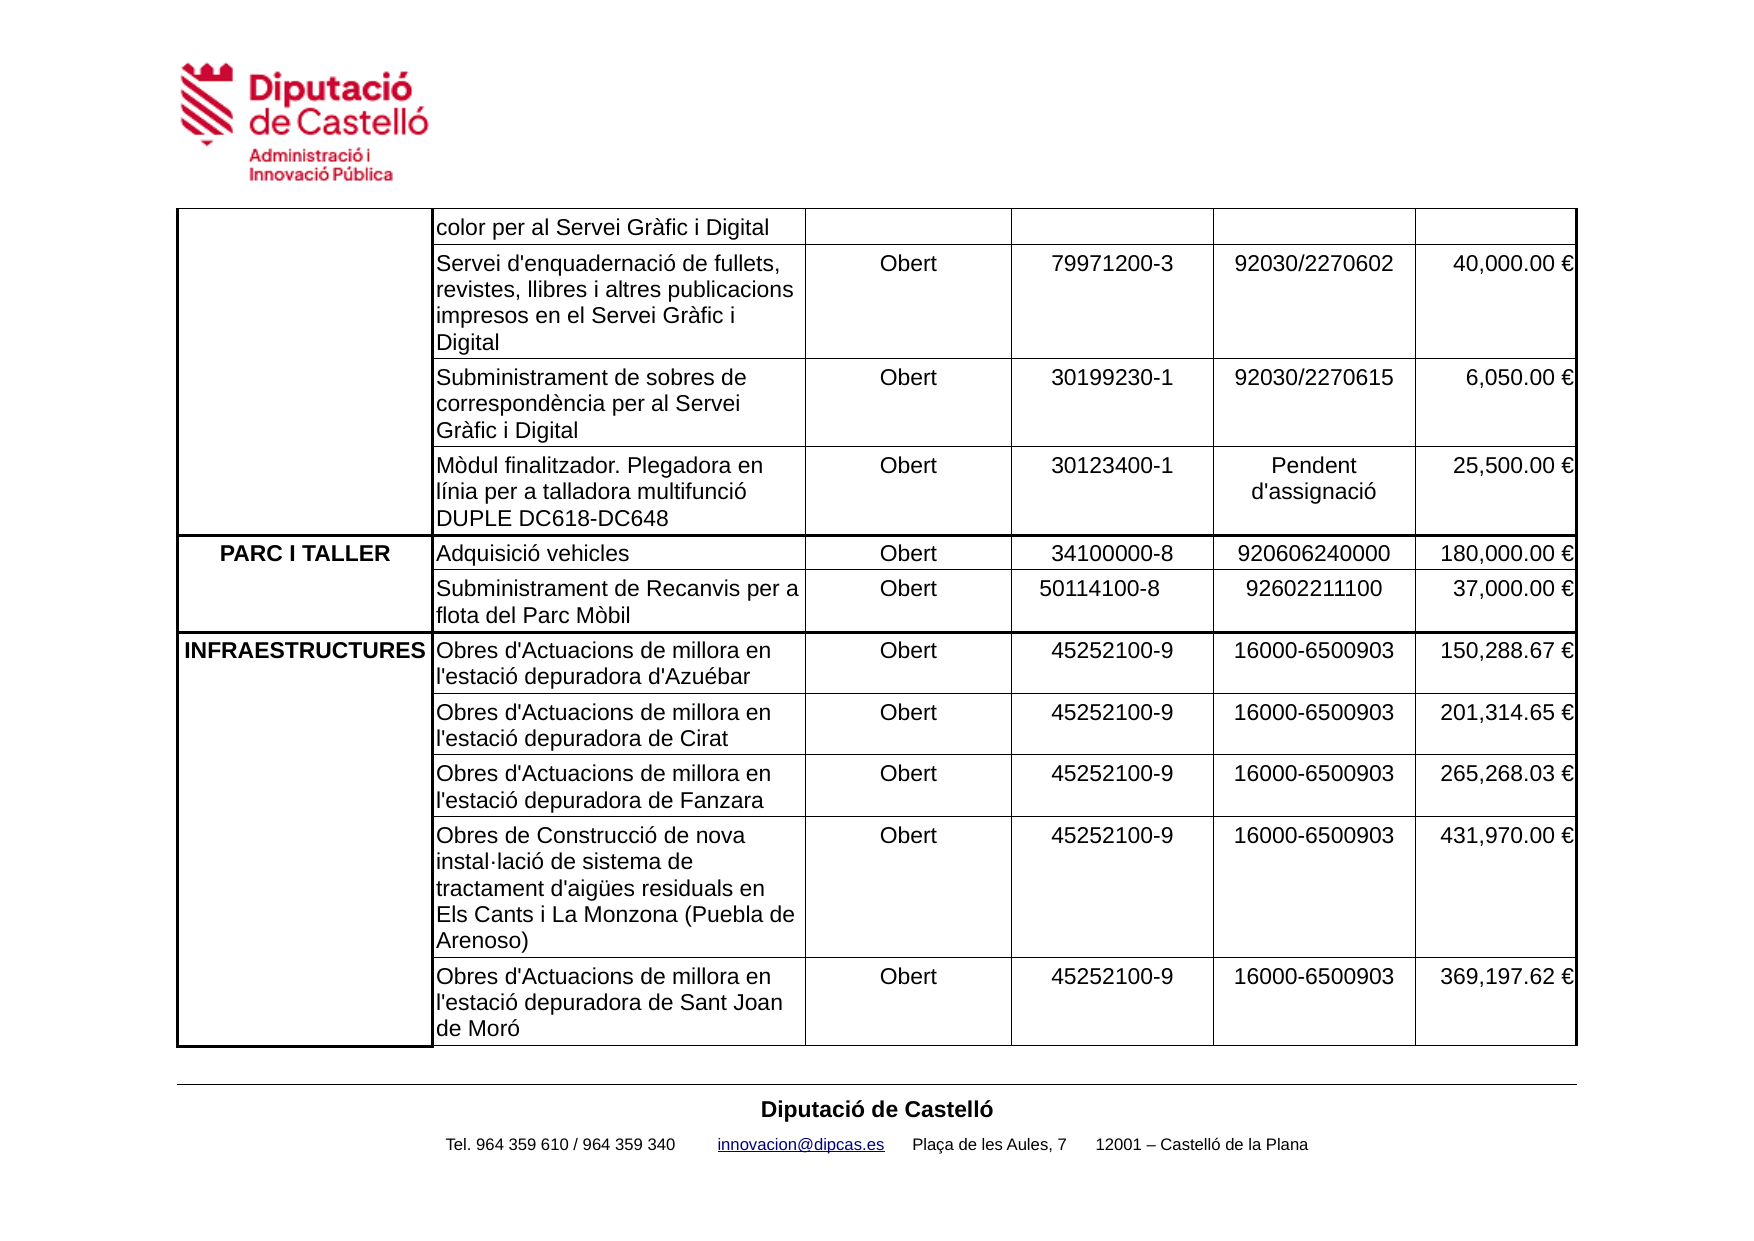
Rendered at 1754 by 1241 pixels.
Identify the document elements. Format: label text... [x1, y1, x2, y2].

table_cell 16000-6500903 [1214, 634, 1415, 692]
table_cell Obert [806, 694, 1011, 754]
table_cell Obert [806, 245, 1011, 358]
table_cell Obert [806, 447, 1011, 534]
table_cell Obert [806, 359, 1011, 446]
table_cell [806, 209, 1011, 243]
table_cell Mòdul finalitzador. Plegadora en línia per a talladora multifunció DUPLE DC618-DC648 [434, 447, 805, 534]
table_cell Obert [806, 537, 1011, 569]
table_cell 92030/2270602 [1214, 245, 1415, 358]
table_cell Pendent d'assignació [1214, 447, 1415, 534]
table_cell 369.197,62 € [1416, 958, 1575, 1044]
table_cell [1214, 209, 1415, 243]
table_cell 45252100-9 [1012, 694, 1213, 754]
table_cell Obres d'Actuacions de millora en l'estació depuradora de Fanzara [434, 755, 805, 816]
table_cell 16000-6500903 [1214, 817, 1415, 957]
table_cell PARC I TALLER [179, 537, 431, 631]
table_cell 30123400-1 [1012, 447, 1213, 534]
table_cell Obres d'Actuacions de millora en l'estació depuradora de Cirat [434, 694, 805, 754]
table_cell Adquisició vehicles [434, 537, 805, 569]
table_cell 201.314,65 € [1416, 694, 1575, 754]
table_cell Servei d'enquadernació de fullets, revistes, llibres i altres publicacions impresos en el Servei Gràfic i Digital [434, 245, 805, 358]
picture [175, 54, 440, 195]
table_cell 25.500,00 € [1416, 447, 1575, 534]
table_cell 30199230-1 [1012, 359, 1213, 446]
table_cell 34100000-8 [1012, 537, 1213, 569]
table_cell 16000-6500903 [1214, 958, 1415, 1044]
table_cell Obert [806, 817, 1011, 957]
table_cell Obert [806, 958, 1011, 1044]
table_cell 6.050,00 € [1416, 359, 1575, 446]
table_cell Subministrament de sobres de correspondència per al Servei Gràfic i Digital [434, 359, 805, 446]
table_cell Obres d'Actuacions de millora en l'estació depuradora de Sant Joan de Moró [434, 958, 805, 1044]
table_cell 92602211100 [1214, 570, 1415, 631]
table_cell [1012, 209, 1213, 243]
table_cell Obres d'Actuacions de millora en l'estació depuradora d'Azuébar [434, 634, 805, 692]
table_cell 45252100-9 [1012, 817, 1213, 957]
table_cell 45252100-9 [1012, 634, 1213, 692]
table_cell Obert [806, 634, 1011, 692]
table_cell 150.288,67 € [1416, 634, 1575, 692]
table_cell 920606240000 [1214, 537, 1415, 569]
table_cell 265.268,03 € [1416, 755, 1575, 816]
table_cell Obert [806, 570, 1011, 631]
table_cell 79971200-3 [1012, 245, 1213, 358]
table_cell Subministrament de Recanvis per a flota del Parc Mòbil [434, 570, 805, 631]
table_cell 40.000,00 € [1416, 245, 1575, 358]
table_cell 16000-6500903 [1214, 755, 1415, 816]
table_cell 45252100-9 [1012, 958, 1213, 1044]
table_cell 16000-6500903 [1214, 694, 1415, 754]
table_cell 92030/2270615 [1214, 359, 1415, 446]
table_cell INFRAESTRUCTURES [179, 634, 431, 1044]
table_cell Obert [806, 755, 1011, 816]
table_cell color per al Servei Gràfic i Digital [434, 209, 805, 243]
table_cell 180.000,00 € [1416, 537, 1575, 569]
table_cell 45252100-9 [1012, 755, 1213, 816]
table_cell 50114100-8 [1012, 570, 1213, 631]
table_cell 431.970,00 € [1416, 817, 1575, 957]
table_cell Obres de Construcció de nova instal·lació de sistema de tractament d'aigües residuals en Els Cants i La Monzona (Puebla de Arenoso) [434, 817, 805, 957]
table_cell 37.000,00 € [1416, 570, 1575, 631]
table_cell [1416, 209, 1575, 243]
